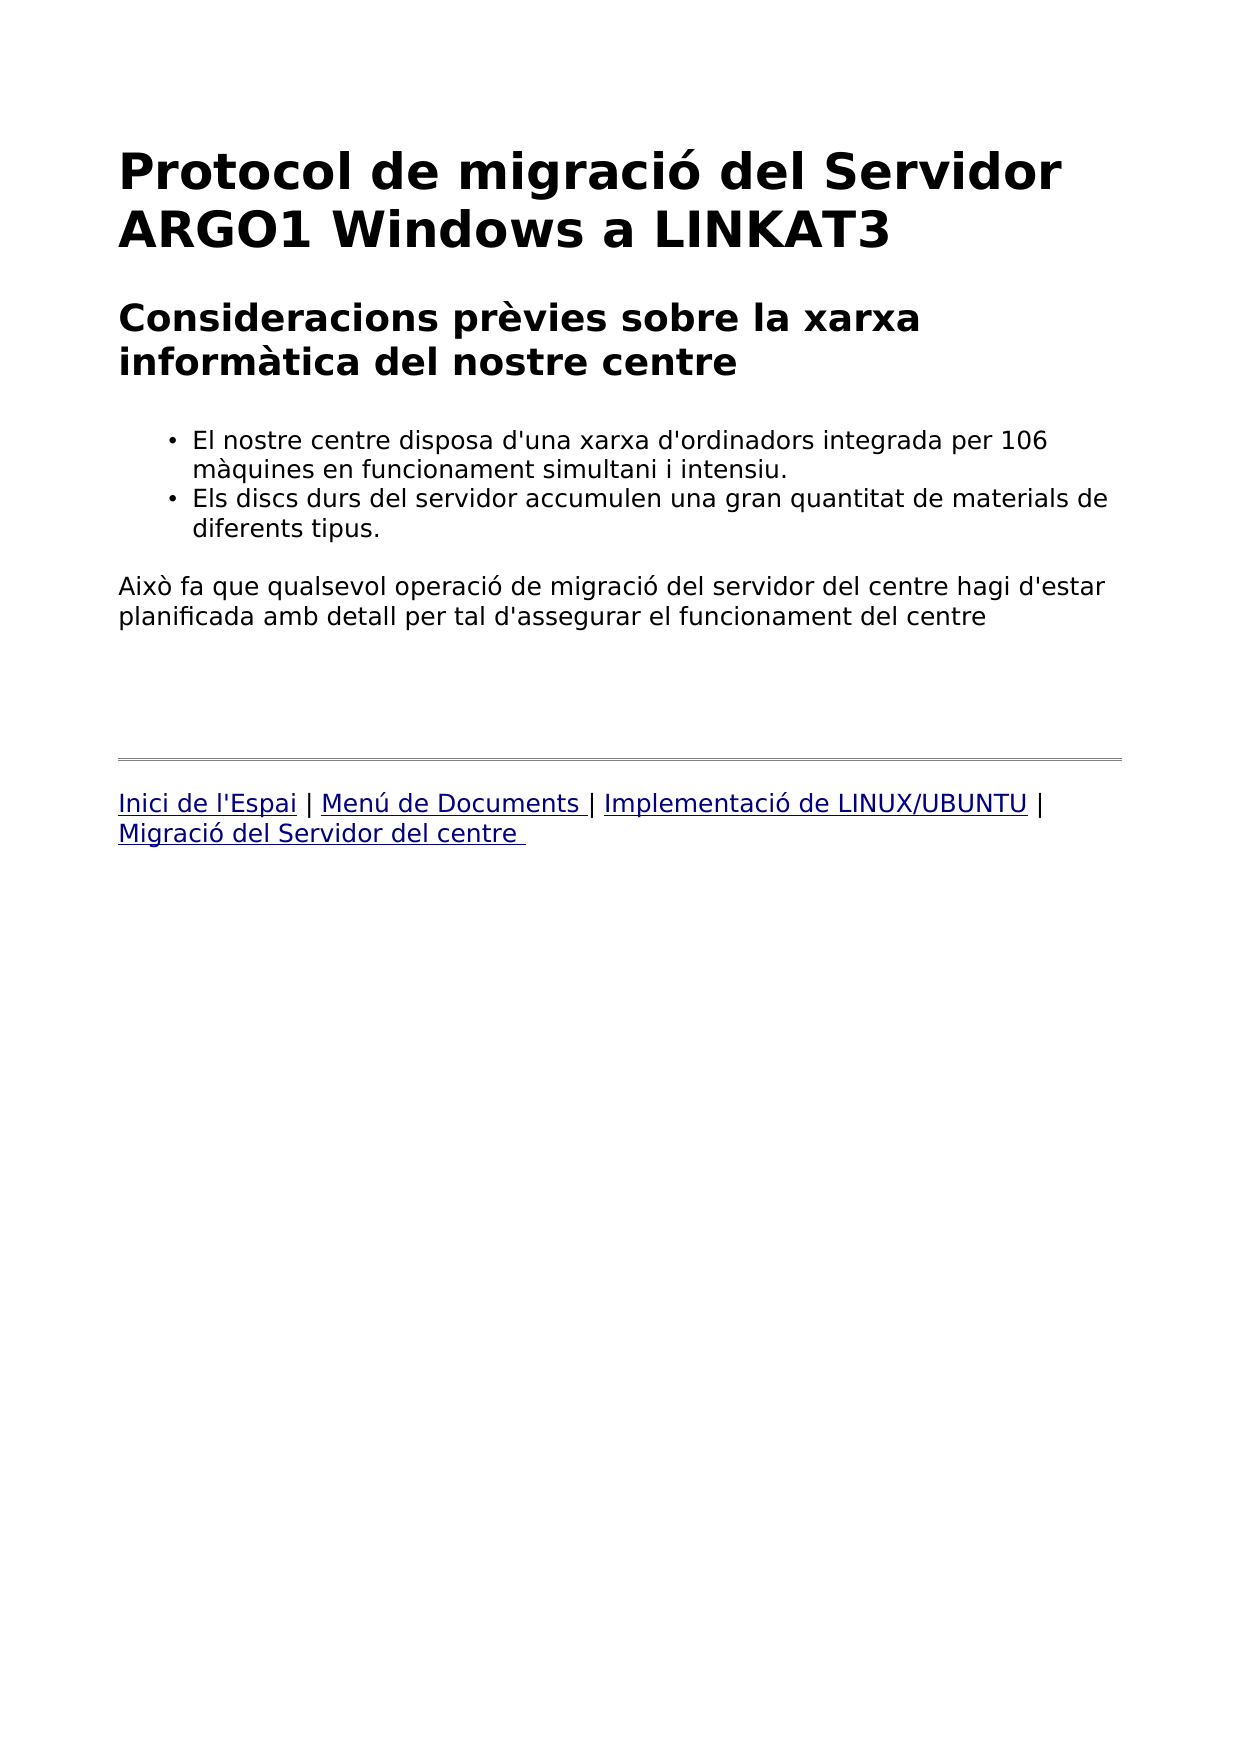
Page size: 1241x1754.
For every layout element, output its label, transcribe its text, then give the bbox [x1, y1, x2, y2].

text Inici de l'Espai | Menú de Documents | Implementació de LINUX/UBUNTU | Migració del Servidor del centre [118, 790, 1122, 848]
text Això fa que qualsevol operació de migració del servidor del centre hagi d'estar planificada amb detall per tal d'assegurar el funcionament del centre [118, 572, 1122, 631]
list Els discs durs del servidor accumulen una gran quantitat de materials de diferents tipus. [177, 485, 1122, 543]
subtitle Protocol de migració del Servidor ARGO1 Windows a LINKAT3 [118, 143, 1122, 259]
subtitle Consideracions prèvies sobre la xarxa informàtica del nostre centre [118, 297, 1122, 384]
list El nostre centre disposa d'una xarxa d'ordinadors integrada per 106 màquines en funcionament simultani i intensiu. [177, 426, 1122, 485]
